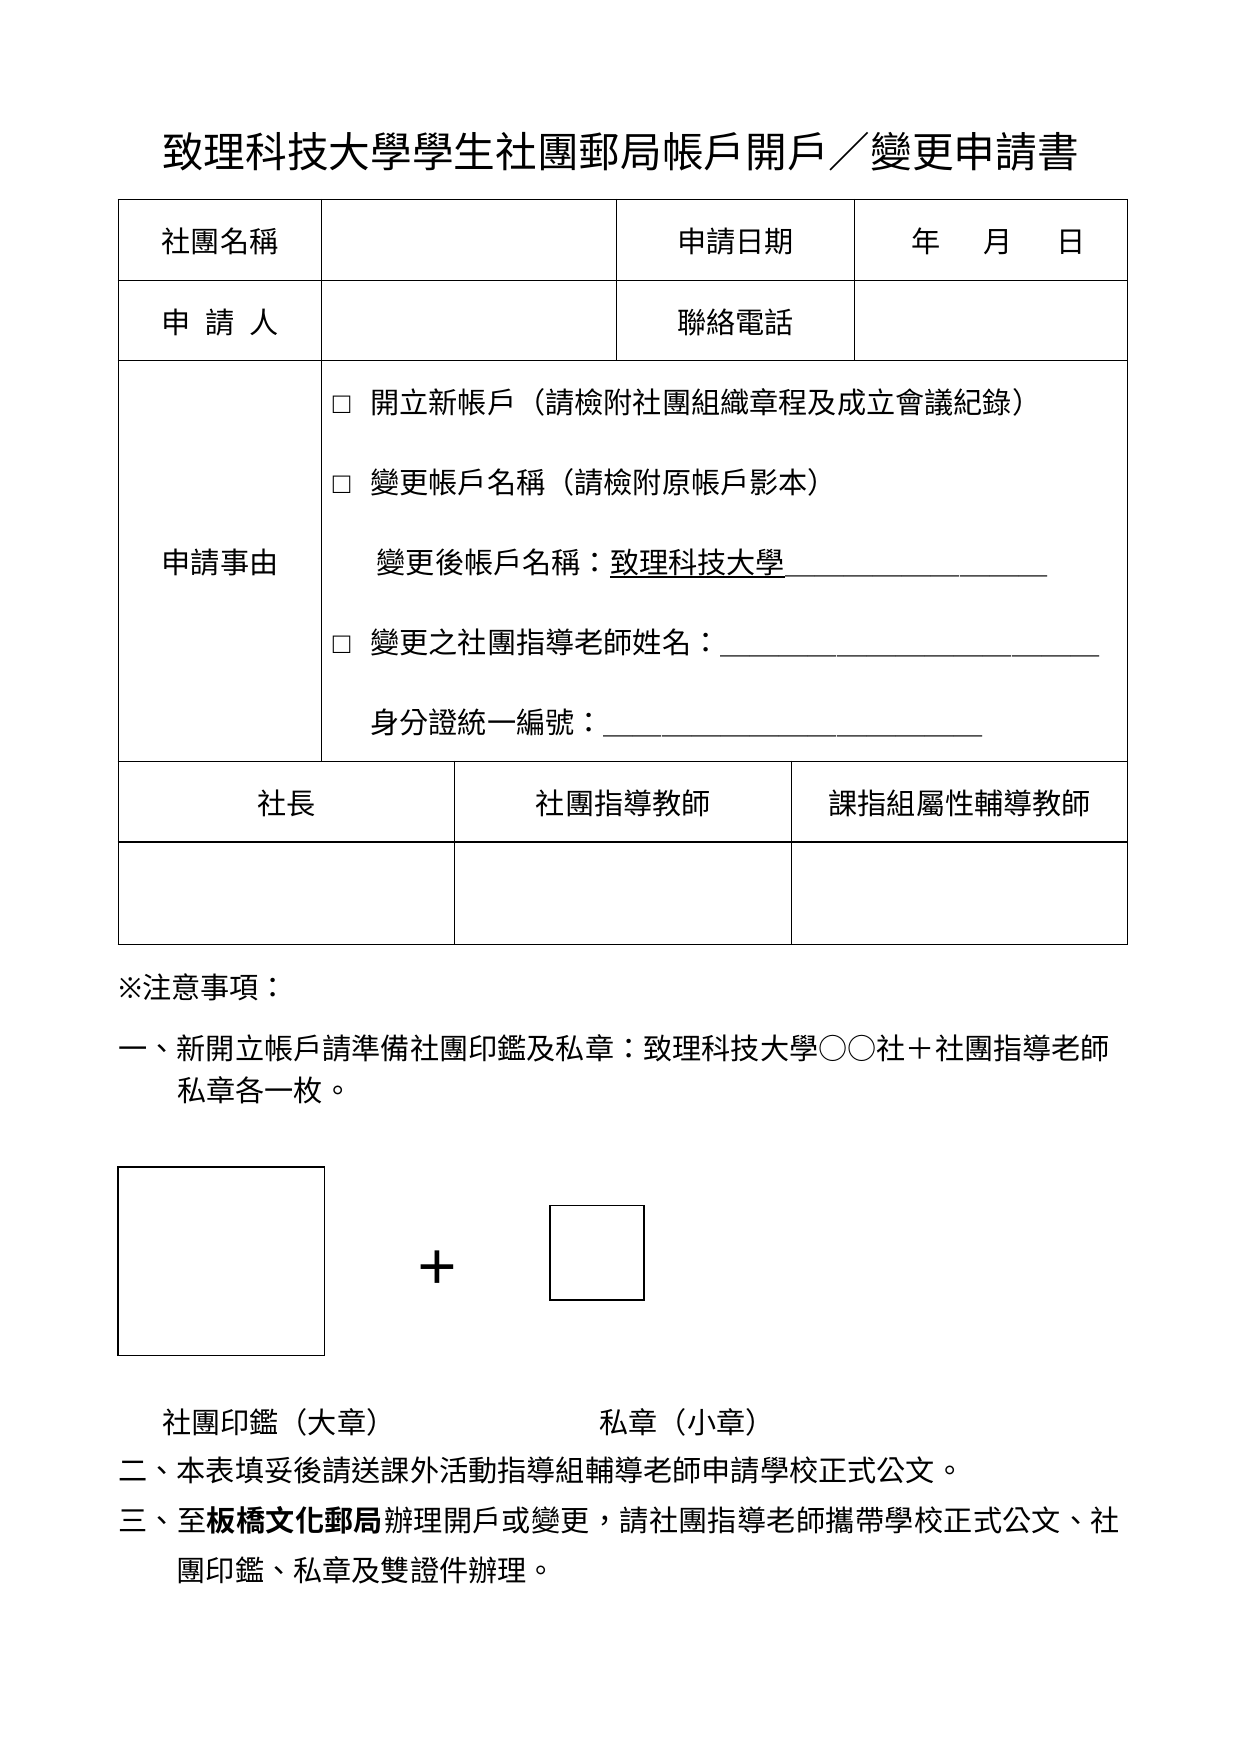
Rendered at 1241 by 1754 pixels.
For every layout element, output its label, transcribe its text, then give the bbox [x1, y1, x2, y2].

text 社團印鑑（大章） 私章（小章） [118, 1379, 1122, 1442]
table_cell 課指組屬性輔導教師 [792, 762, 1127, 841]
table_cell 申請事由 [119, 361, 321, 761]
table_cell 社團指導教師 [455, 762, 791, 841]
table_cell 申 請 人 [119, 281, 321, 360]
table_cell 聯絡電話 [617, 281, 854, 360]
table_cell 社長 [119, 762, 454, 841]
table_cell [455, 843, 791, 943]
table_header 年 月 日 [855, 200, 1127, 279]
table_header [322, 200, 616, 279]
text 三、至板橋文化郵局辦理開戶或變更，請社團指導老師攜帶學校正式公文、社團印鑑、私章及雙證件辦理。 [118, 1492, 1122, 1592]
text 致理科技大學學生社團郵局帳戶開戶／變更申請書 [118, 119, 1122, 180]
table_cell [119, 843, 454, 943]
table_cell [855, 281, 1127, 360]
table_header 社團名稱 [119, 200, 321, 279]
text 二、本表填妥後請送課外活動指導組輔導老師申請學校正式公文。 [118, 1442, 1122, 1492]
table_cell [322, 281, 616, 360]
table_cell [792, 843, 1127, 943]
table_header 申請日期 [617, 200, 854, 279]
text 一、新開立帳戶請準備社團印鑑及私章：致理科技大學○○社＋社團指導老師私章各一枚。 [118, 1026, 1122, 1110]
text ※注意事項： [118, 945, 1122, 1007]
table_cell 開立新帳戶（請檢附社團組織章程及成立會議紀錄） 變更帳戶名稱（請檢附原帳戶影本） 變更後帳戶名稱：致理科技大學＿＿＿＿＿＿＿＿＿ 變更之社團指導老師姓名：＿＿＿＿＿＿＿＿＿＿＿＿＿ 身分證統一編號：＿＿＿＿＿＿＿＿＿＿＿＿＿ [322, 361, 1127, 761]
